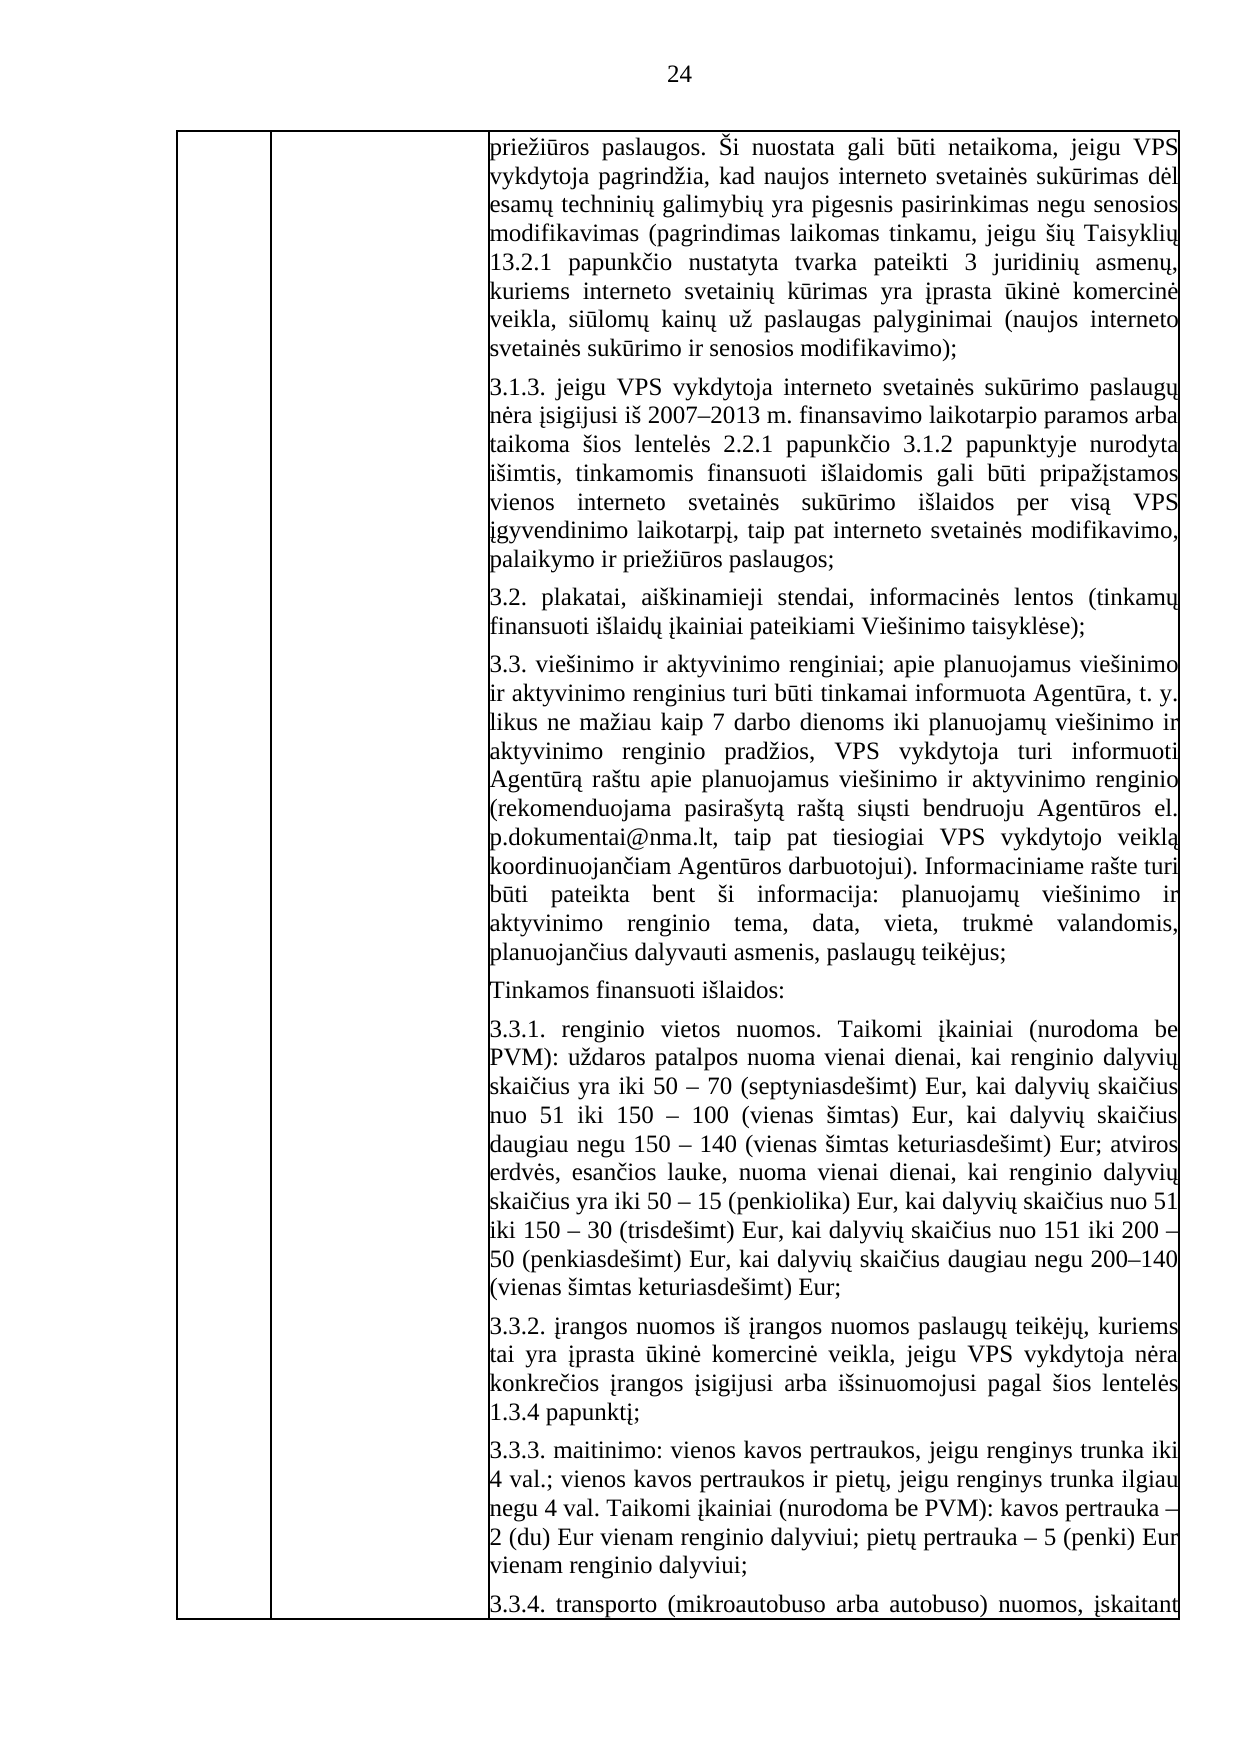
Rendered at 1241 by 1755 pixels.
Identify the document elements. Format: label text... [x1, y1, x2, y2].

table_cell [272, 132, 488, 1617]
table_cell priežiūros paslaugos. Ši nuostata gali būti netaikoma, jeigu VPS vykdytoja pagrindžia, kad naujos interneto svetainės sukūrimas dėl esamų techninių galimybių yra pigesnis pasirinkimas negu senosios modifikavimas (pagrindimas laikomas tinkamu, jeigu šių Taisyklių 13.2.1 papunkčio nustatyta tvarka pateikti 3 juridinių asmenų, kuriems interneto svetainių kūrimas yra įprasta ūkinė komercinė veikla, siūlomų kainų už paslaugas palyginimai (naujos interneto svetainės sukūrimo ir senosios modifikavimo); 3.1.3. jeigu VPS vykdytoja interneto svetainės sukūrimo paslaugų nėra įsigijusi iš 2007–2013 m. finansavimo laikotarpio paramos arba taikoma šios lentelės 2.2.1 papunkčio 3.1.2 papunktyje nurodyta išimtis, tinkamomis finansuoti išlaidomis gali būti pripažįstamos vienos interneto svetainės sukūrimo išlaidos per visą VPS įgyvendinimo laikotarpį, taip pat interneto svetainės modifikavimo, palaikymo ir priežiūros paslaugos; 3.2. plakatai, aiškinamieji stendai, informacinės lentos (tinkamų finansuoti išlaidų įkainiai pateikiami Viešinimo taisyklėse); 3.3. viešinimo ir aktyvinimo renginiai; apie planuojamus viešinimo ir aktyvinimo renginius turi būti tinkamai informuota Agentūra, t. y. likus ne mažiau kaip 7 darbo dienoms iki planuojamų viešinimo ir aktyvinimo renginio pradžios, VPS vykdytoja turi informuoti Agentūrą raštu apie planuojamus viešinimo ir aktyvinimo renginio (rekomenduojama pasirašytą raštą siųsti bendruoju Agentūros el. p.dokumentai@nma.lt, taip pat tiesiogiai VPS vykdytojo veiklą koordinuojančiam Agentūros darbuotojui). Informaciniame rašte turi būti pateikta bent ši informacija: planuojamų viešinimo ir aktyvinimo renginio tema, data, vieta, trukmė valandomis, planuojančius dalyvauti asmenis, paslaugų teikėjus; Tinkamos finansuoti išlaidos: 3.3.1. renginio vietos nuomos. Taikomi įkainiai (nurodoma be PVM): uždaros patalpos nuoma vienai dienai, kai renginio dalyvių skaičius yra iki 50 – 70 (septyniasdešimt) Eur, kai dalyvių skaičius nuo 51 iki 150 – 100 (vienas šimtas) Eur, kai dalyvių skaičius daugiau negu 150 – 140 (vienas šimtas keturiasdešimt) Eur; atviros erdvės, esančios lauke, nuoma vienai dienai, kai renginio dalyvių skaičius yra iki 50 – 15 (penkiolika) Eur, kai dalyvių skaičius nuo 51 iki 150 – 30 (trisdešimt) Eur, kai dalyvių skaičius nuo 151 iki 200 – 50 (penkiasdešimt) Eur, kai dalyvių skaičius daugiau negu 200–140 (vienas šimtas keturiasdešimt) Eur; 3.3.2. įrangos nuomos iš įrangos nuomos paslaugų teikėjų, kuriems tai yra įprasta ūkinė komercinė veikla, jeigu VPS vykdytoja nėra konkrečios įrangos įsigijusi arba išsinuomojusi pagal šios lentelės 1.3.4 papunktį; 3.3.3. maitinimo: vienos kavos pertraukos, jeigu renginys trunka iki 4 val.; vienos kavos pertraukos ir pietų, jeigu renginys trunka ilgiau negu 4 val. Taikomi įkainiai (nurodoma be PVM): kavos pertrauka – 2 (du) Eur vienam renginio dalyviui; pietų pertrauka – 5 (penki) Eur vienam renginio dalyviui; 3.3.4. transporto (mikroautobuso arba autobuso) nuomos, įskaitant [490, 132, 1178, 1617]
table_cell [178, 132, 270, 1617]
